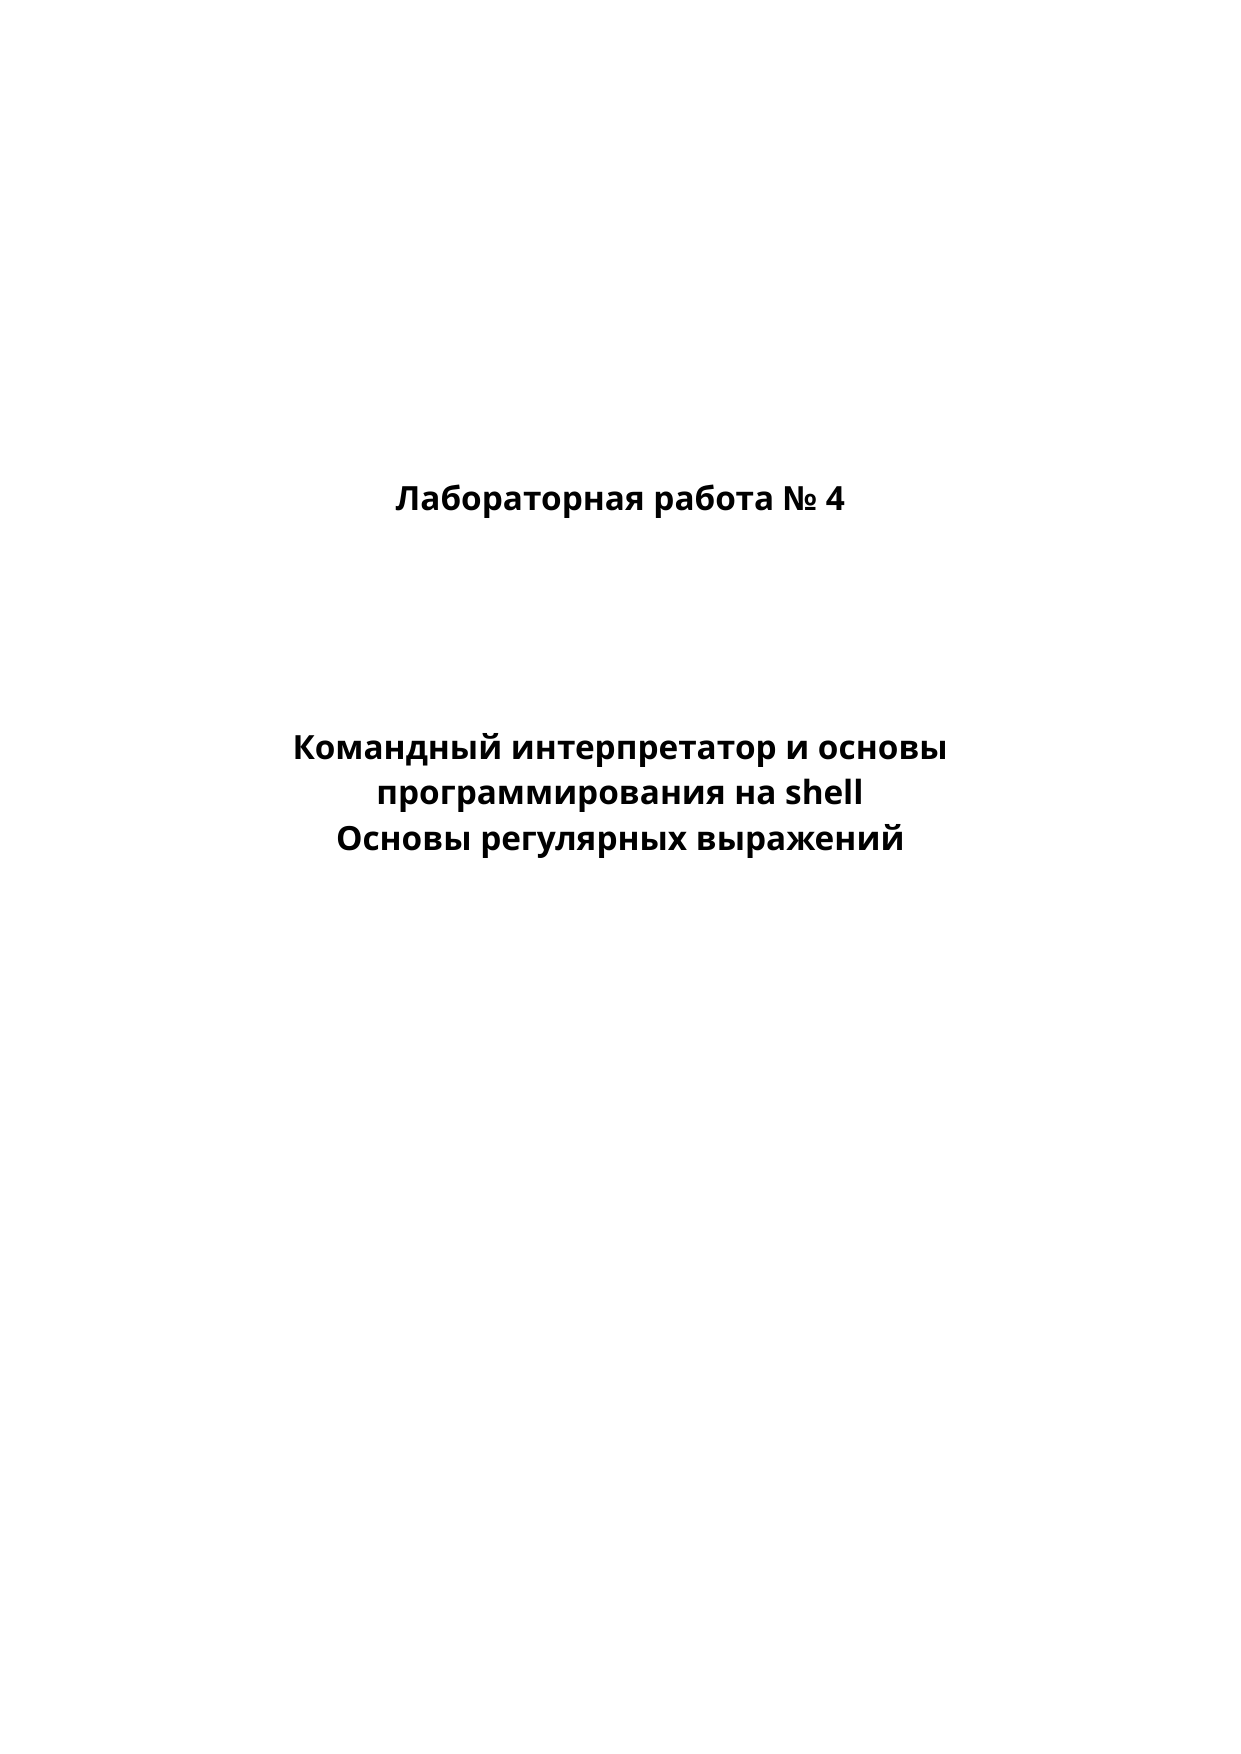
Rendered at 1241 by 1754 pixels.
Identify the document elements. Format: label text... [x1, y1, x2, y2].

subtitle Командный интерпретатор и основы программирования на shell Основы регулярных выражений [118, 723, 1122, 860]
subtitle Лабораторная работа № 4 [118, 475, 1122, 520]
